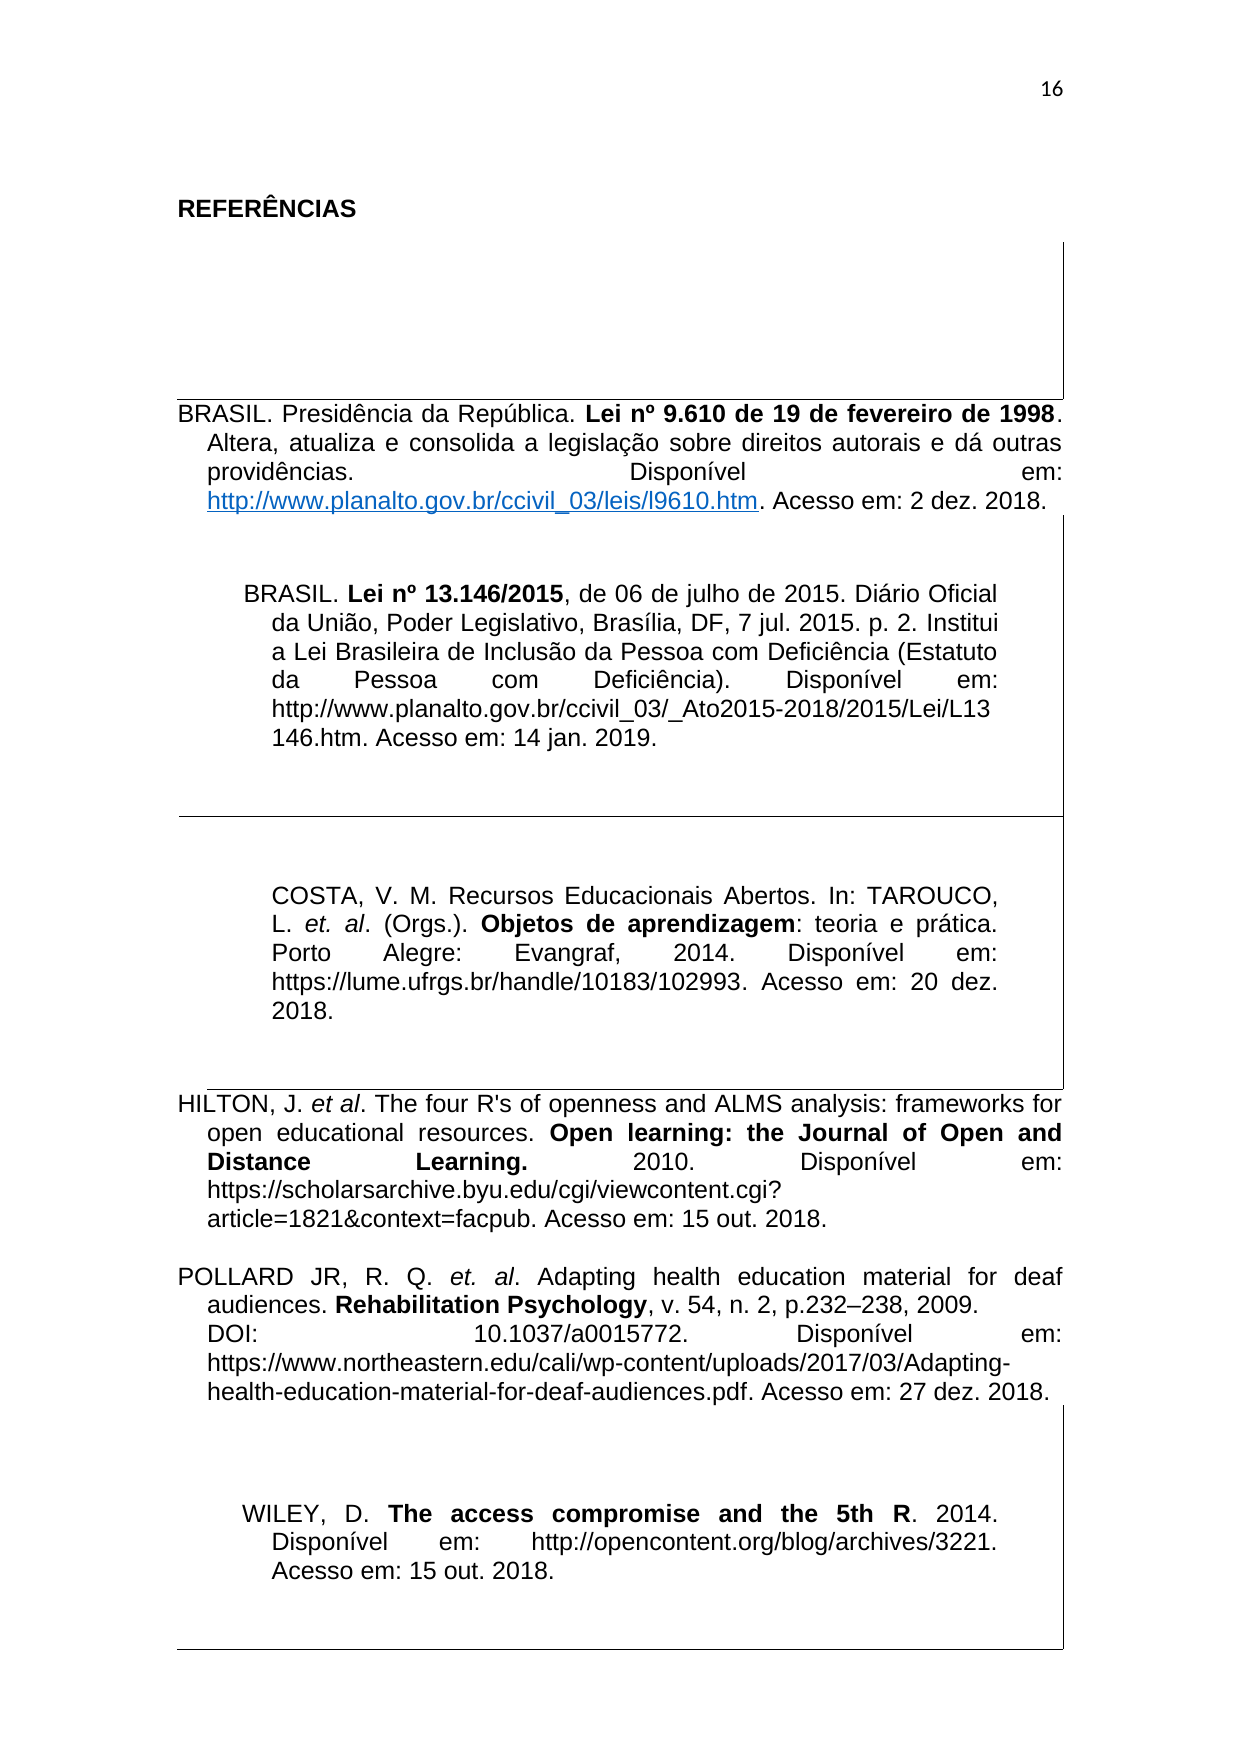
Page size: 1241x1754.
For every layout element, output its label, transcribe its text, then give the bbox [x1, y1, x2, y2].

text BRASIL. Presidência da República. Lei nº 9.610 de 19 de fevereiro de 1998. Altera, atualiza e consolida a legislação sobre direitos autorais e dá outras providências. Disponível em: http://www.planalto.gov.br/ccivil_03/leis/l9610.htm. Acesso em: 2 dez. 2018. [177, 399, 1063, 514]
text WILEY, D. The access compromise and the 5th R. 2014. Disponível em: http://opencontent.org/blog/archives/3221. Acesso em: 15 out. 2018. [177, 1499, 1063, 1649]
subtitle REFERÊNCIAS [177, 194, 1063, 223]
text POLLARD JR, R. Q. et. al. Adapting health education material for deaf audiences. Rehabilitation Psychology, v. 54, n. 2, p.232–238, 2009. [177, 1262, 1063, 1319]
text DOI: 10.1037/a0015772. Disponível em: https://www.northeastern.edu/cali/wp-content/uploads/2017/03/Adapting-health-education-material-for-deaf-audiences.pdf. Acesso em: 27 dez. 2018. [207, 1319, 1063, 1405]
text COSTA, V. M. Recursos Educacionais Abertos. In: TAROUCO, L. et. al. (Orgs.). Objetos de aprendizagem: teoria e prática. Porto Alegre: Evangraf, 2014. Disponível em: https://lume.ufrgs.br/handle/10183/102993. Acesso em: 20 dez. 2018. [207, 816, 1063, 1089]
text HILTON, J. et al. The four R's of openness and ALMS analysis: frameworks for open educational resources. Open learning: the Journal of Open and Distance Learning. 2010. Disponível em: https://scholarsarchive.byu.edu/cgi/viewcontent.cgi?article=1821&context=facpub. Acesso em: 15 out. 2018. [177, 1089, 1063, 1233]
text BRASIL. Lei nº 13.146/2015, de 06 de julho de 2015. Diário Oficial da União, Poder Legislativo, Brasília, DF, 7 jul. 2015. p. 2. Institui a Lei Brasileira de Inclusão da Pessoa com Deficiência (Estatuto da Pessoa com Deficiência). Disponível em: http://www.planalto.gov.br/ccivil_03/_Ato2015-2018/2015/Lei/L13146.htm. Acesso em: 14 jan. 2019. [179, 514, 1063, 816]
